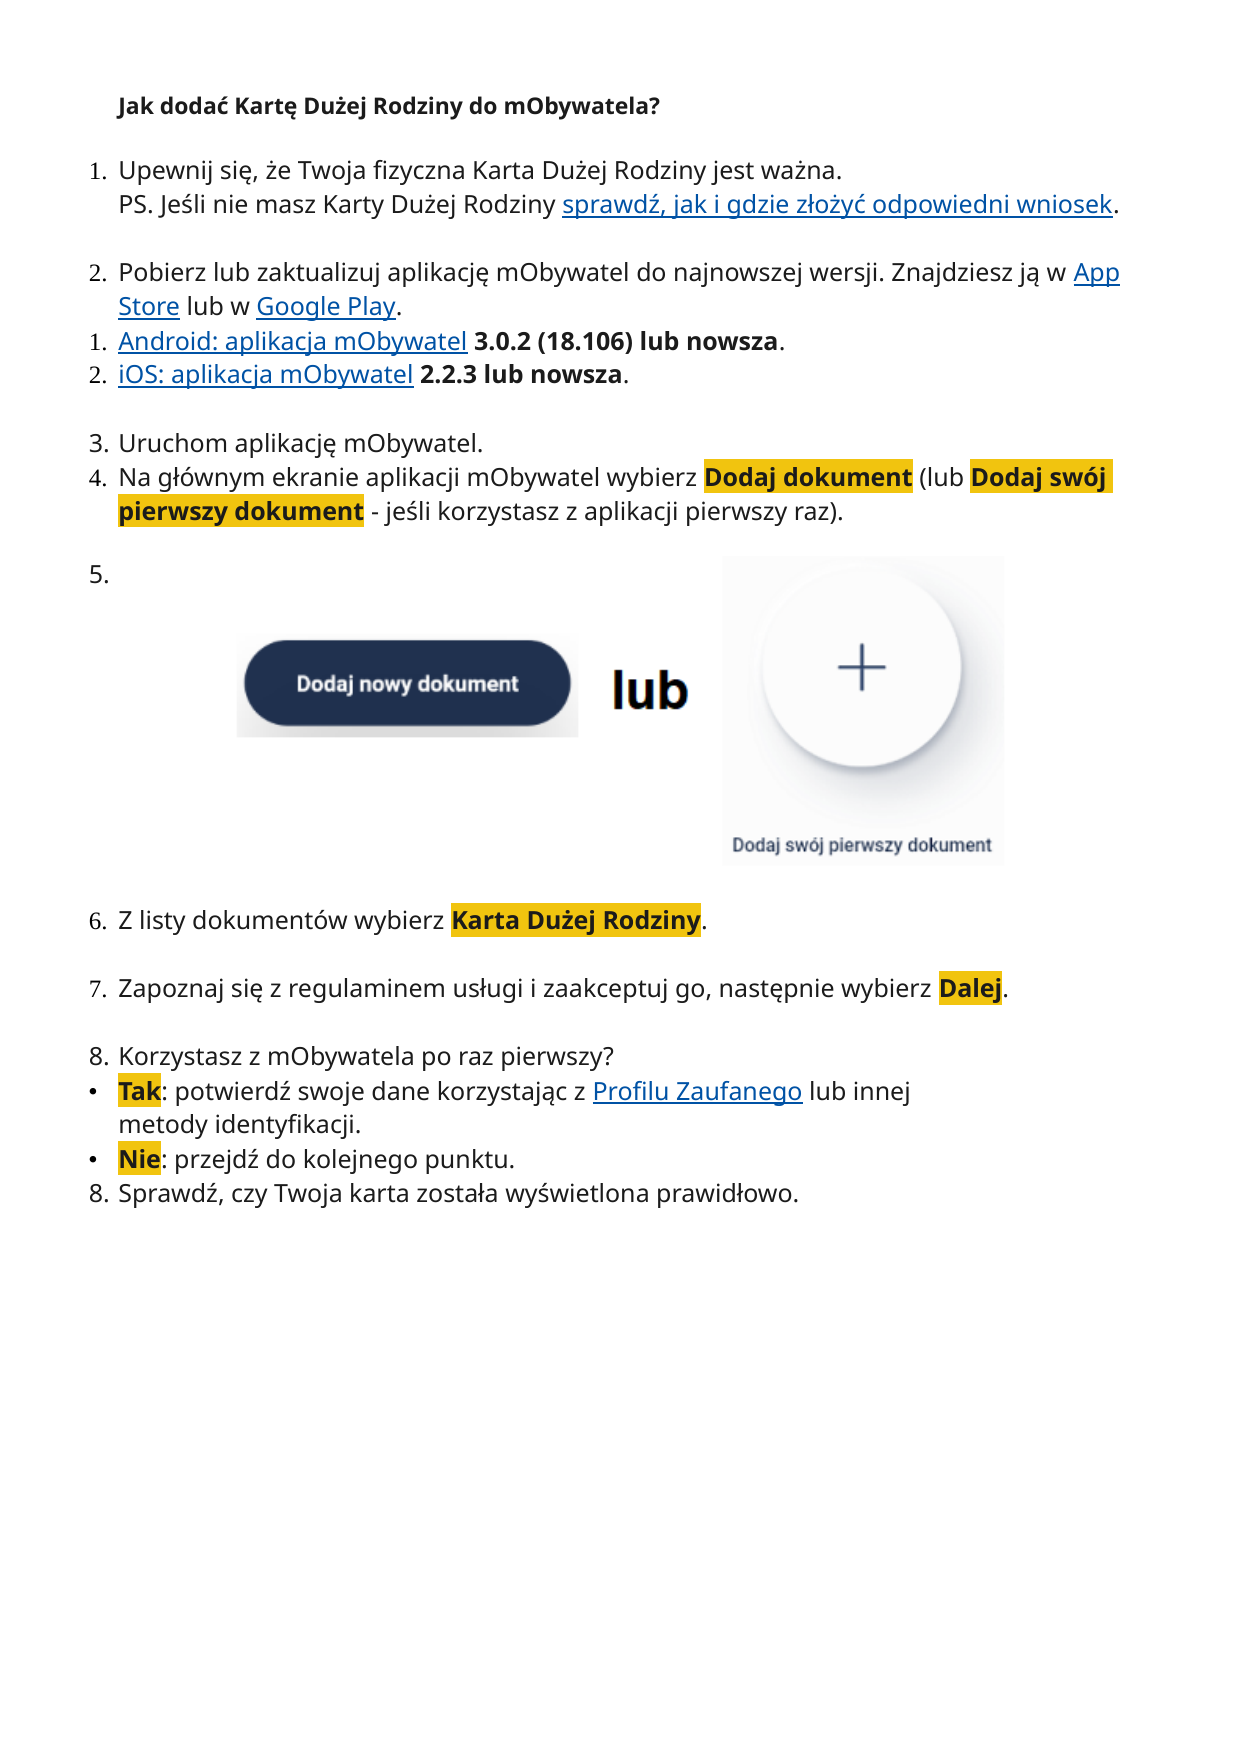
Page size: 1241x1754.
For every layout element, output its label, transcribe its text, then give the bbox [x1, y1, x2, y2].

list Tak: potwierdź swoje dane korzystając z Profilu Zaufanego lub innej metody identyfikacji. [118, 1073, 1122, 1141]
list Na głównym ekranie aplikacji mObywatel wybierz Dodaj dokument (lub Dodaj swój pierwszy dokument - jeśli korzystasz z aplikacji pierwszy raz). [118, 459, 1122, 556]
list Zapoznaj się z regulaminem usługi i zaakceptuj go, następnie wybierz Dalej. [118, 971, 1122, 1039]
list Upewnij się, że Twoja fizyczna Karta Dużej Rodziny jest ważna. PS. Jeśli nie masz Karty Dużej Rodziny sprawdź, jak i gdzie złożyć odpowiedni wniosek. [118, 153, 1122, 255]
list iOS: aplikacja mObywatel 2.2.3 lub nowsza. [118, 357, 1122, 425]
list Nie: przejdź do kolejnego punktu. [118, 1141, 1122, 1175]
list Z listy dokumentów wybierz Karta Dużej Rodziny. [118, 903, 1122, 971]
list Uruchom aplikację mObywatel. [118, 425, 1122, 459]
picture [234, 556, 1006, 869]
list Korzystasz z mObywatela po raz pierwszy? [118, 1039, 1122, 1073]
list Pobierz lub zaktualizuj aplikację mObywatel do najnowszej wersji. Znajdziesz ją w App Store lub w Google Play. [118, 255, 1122, 323]
subtitle Jak dodać Kartę Dużej Rodziny do mObywatela? [118, 90, 1122, 122]
list Sprawdź, czy Twoja karta została wyświetlona prawidłowo. [118, 1175, 1122, 1209]
list Android: aplikacja mObywatel 3.0.2 (18.106) lub nowsza. [118, 323, 1122, 357]
